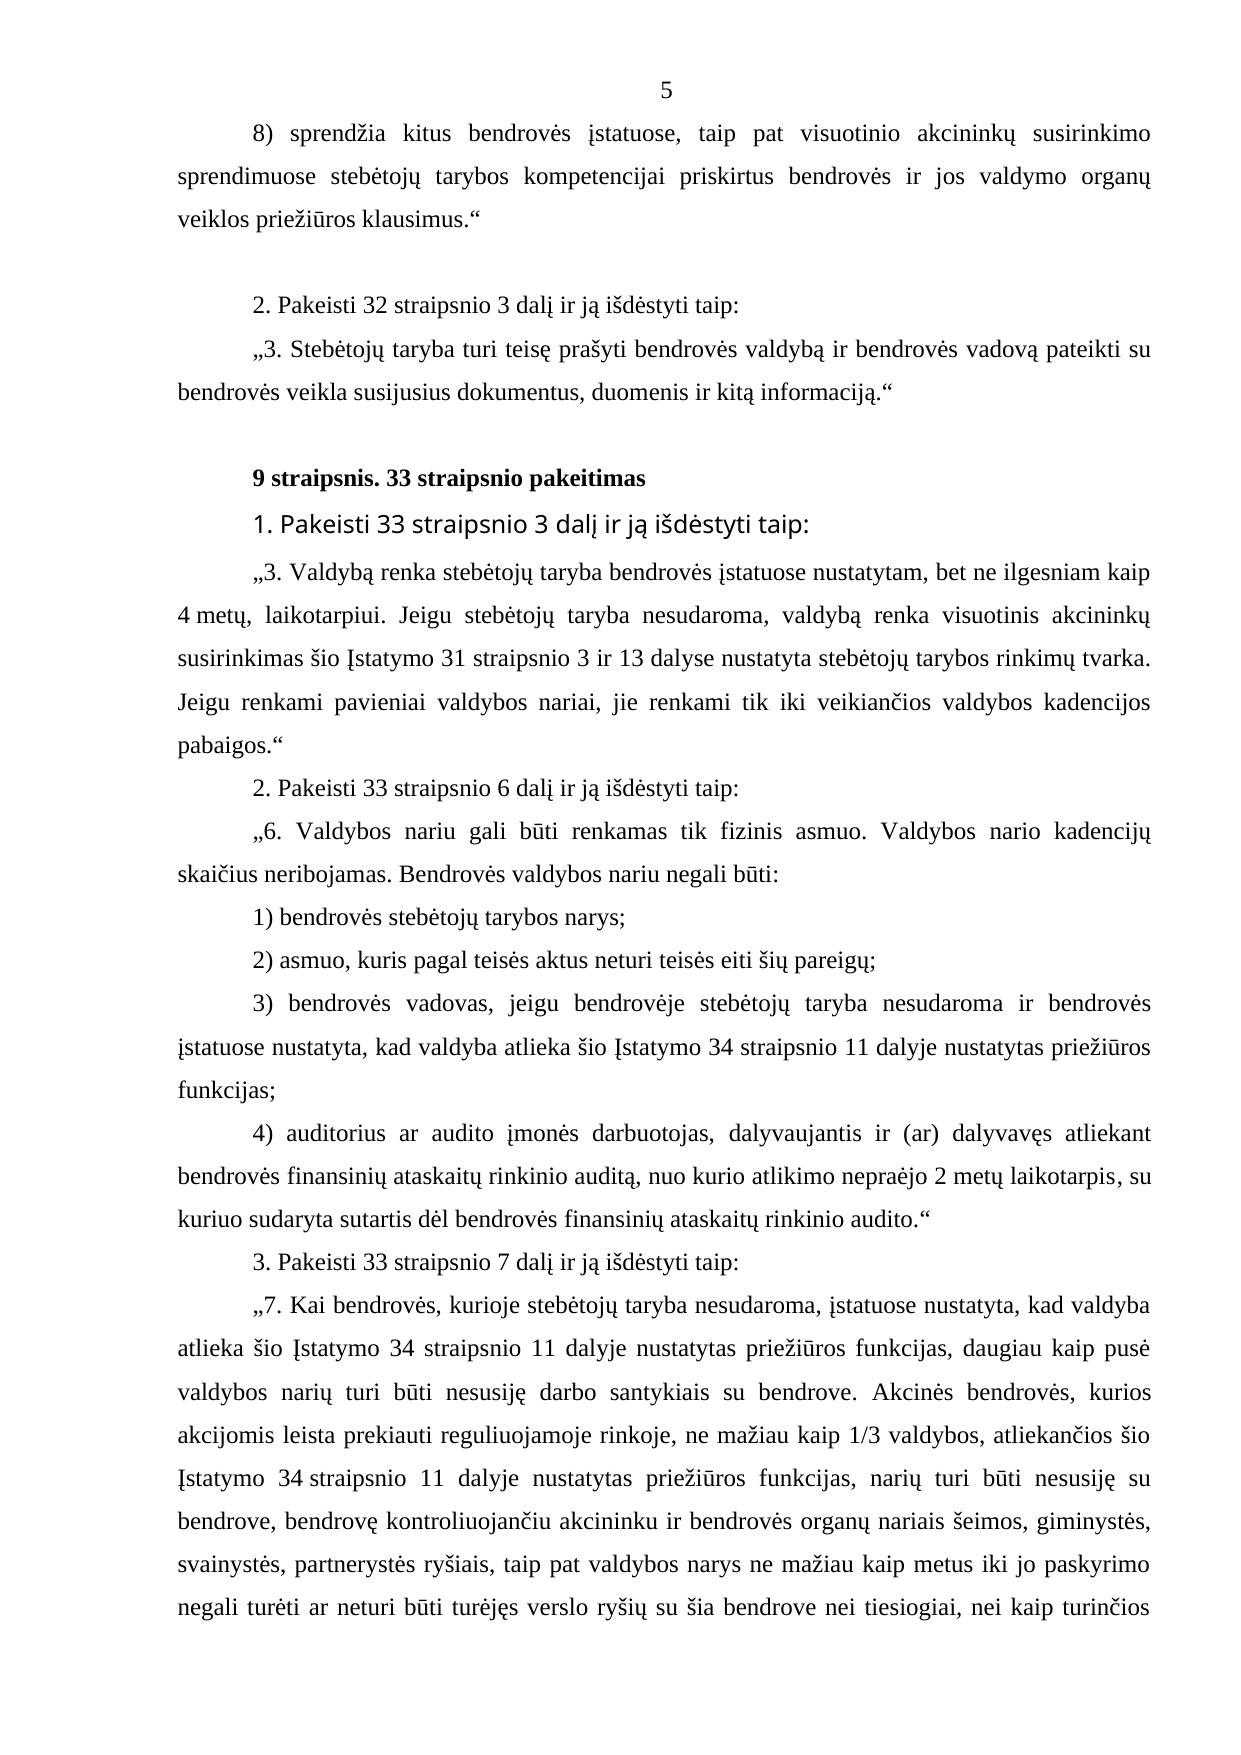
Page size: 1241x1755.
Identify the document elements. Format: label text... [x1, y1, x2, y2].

text „3. Stebėtojų taryba turi teisę prašyti bendrovės valdybą ir bendrovės vadovą pateikti su bendrovės veikla susijusius dokumentus, duomenis ir kitą informaciją.“ [177, 334, 1152, 406]
text 2. Pakeisti 33 straipsnio 6 dalį ir ją išdėstyti taip: [177, 773, 1152, 802]
text „3. Valdybą renka stebėtojų taryba bendrovės įstatuose nustatytam, bet ne ilgesniam kaip 4 metų, laikotarpiui. Jeigu stebėtojų taryba nesudaroma, valdybą renka visuotinis akcininkų susirinkimas šio Įstatymo 31 straipsnio 3 ir 13 dalyse nustatyta stebėtojų tarybos rinkimų tvarka. Jeigu renkami pavieniai valdybos nariai, jie renkami tik iki veikiančios valdybos kadencijos pabaigos.“ [177, 557, 1152, 758]
text 9 straipsnis. 33 straipsnio pakeitimas [177, 463, 1152, 492]
text „7. Kai bendrovės, kurioje stebėtojų taryba nesudaroma, įstatuose nustatyta, kad valdyba atlieka šio Įstatymo 34 straipsnio 11 dalyje nustatytas priežiūros funkcijas, daugiau kaip pusė valdybos narių turi būti nesusiję darbo santykiais su bendrove. Akcinės bendrovės, kurios akcijomis leista prekiauti reguliuojamoje rinkoje, ne mažiau kaip 1/3 valdybos, atliekančios šio Įstatymo 34 straipsnio 11 dalyje nustatytas priežiūros funkcijas, narių turi būti nesusiję su bendrove, bendrovę kontroliuojančiu akcininku ir bendrovės organų nariais šeimos, giminystės, svainystės, partnerystės ryšiais, taip pat valdybos narys ne mažiau kaip metus iki jo paskyrimo negali turėti ar neturi būti turėjęs verslo ryšių su šia bendrove nei tiesiogiai, nei kaip turinčios [177, 1290, 1152, 1621]
text 8) sprendžia kitus bendrovės įstatuose, taip pat visuotinio akcininkų susirinkimo sprendimuose stebėtojų tarybos kompetencijai priskirtus bendrovės ir jos valdymo organų veiklos priežiūros klausimus.“ [177, 118, 1152, 233]
text 1) bendrovės stebėtojų tarybos narys; [177, 902, 1152, 931]
text „6. Valdybos nariu gali būti renkamas tik fizinis asmuo. Valdybos nario kadencijų skaičius neribojamas. Bendrovės valdybos nariu negali būti: [177, 816, 1152, 888]
text 3. Pakeisti 33 straipsnio 7 dalį ir ją išdėstyti taip: [177, 1247, 1152, 1276]
text 1. Pakeisti 33 straipsnio 3 dalį ir ją išdėstyti taip: [252, 506, 1152, 540]
text 3) bendrovės vadovas, jeigu bendrovėje stebėtojų taryba nesudaroma ir bendrovės įstatuose nustatyta, kad valdyba atlieka šio Įstatymo 34 straipsnio 11 dalyje nustatytas priežiūros funkcijas; [177, 988, 1152, 1103]
text 4) auditorius ar audito įmonės darbuotojas, dalyvaujantis ir (ar) dalyvavęs atliekant bendrovės finansinių ataskaitų rinkinio auditą, nuo kurio atlikimo nepraėjo 2 metų laikotarpis, su kuriuo sudaryta sutartis dėl bendrovės finansinių ataskaitų rinkinio audito.“ [177, 1118, 1152, 1233]
text 2) asmuo, kuris pagal teisės aktus neturi teisės eiti šių pareigų; [177, 945, 1152, 974]
text 2. Pakeisti 32 straipsnio 3 dalį ir ją išdėstyti taip: [177, 291, 1152, 319]
